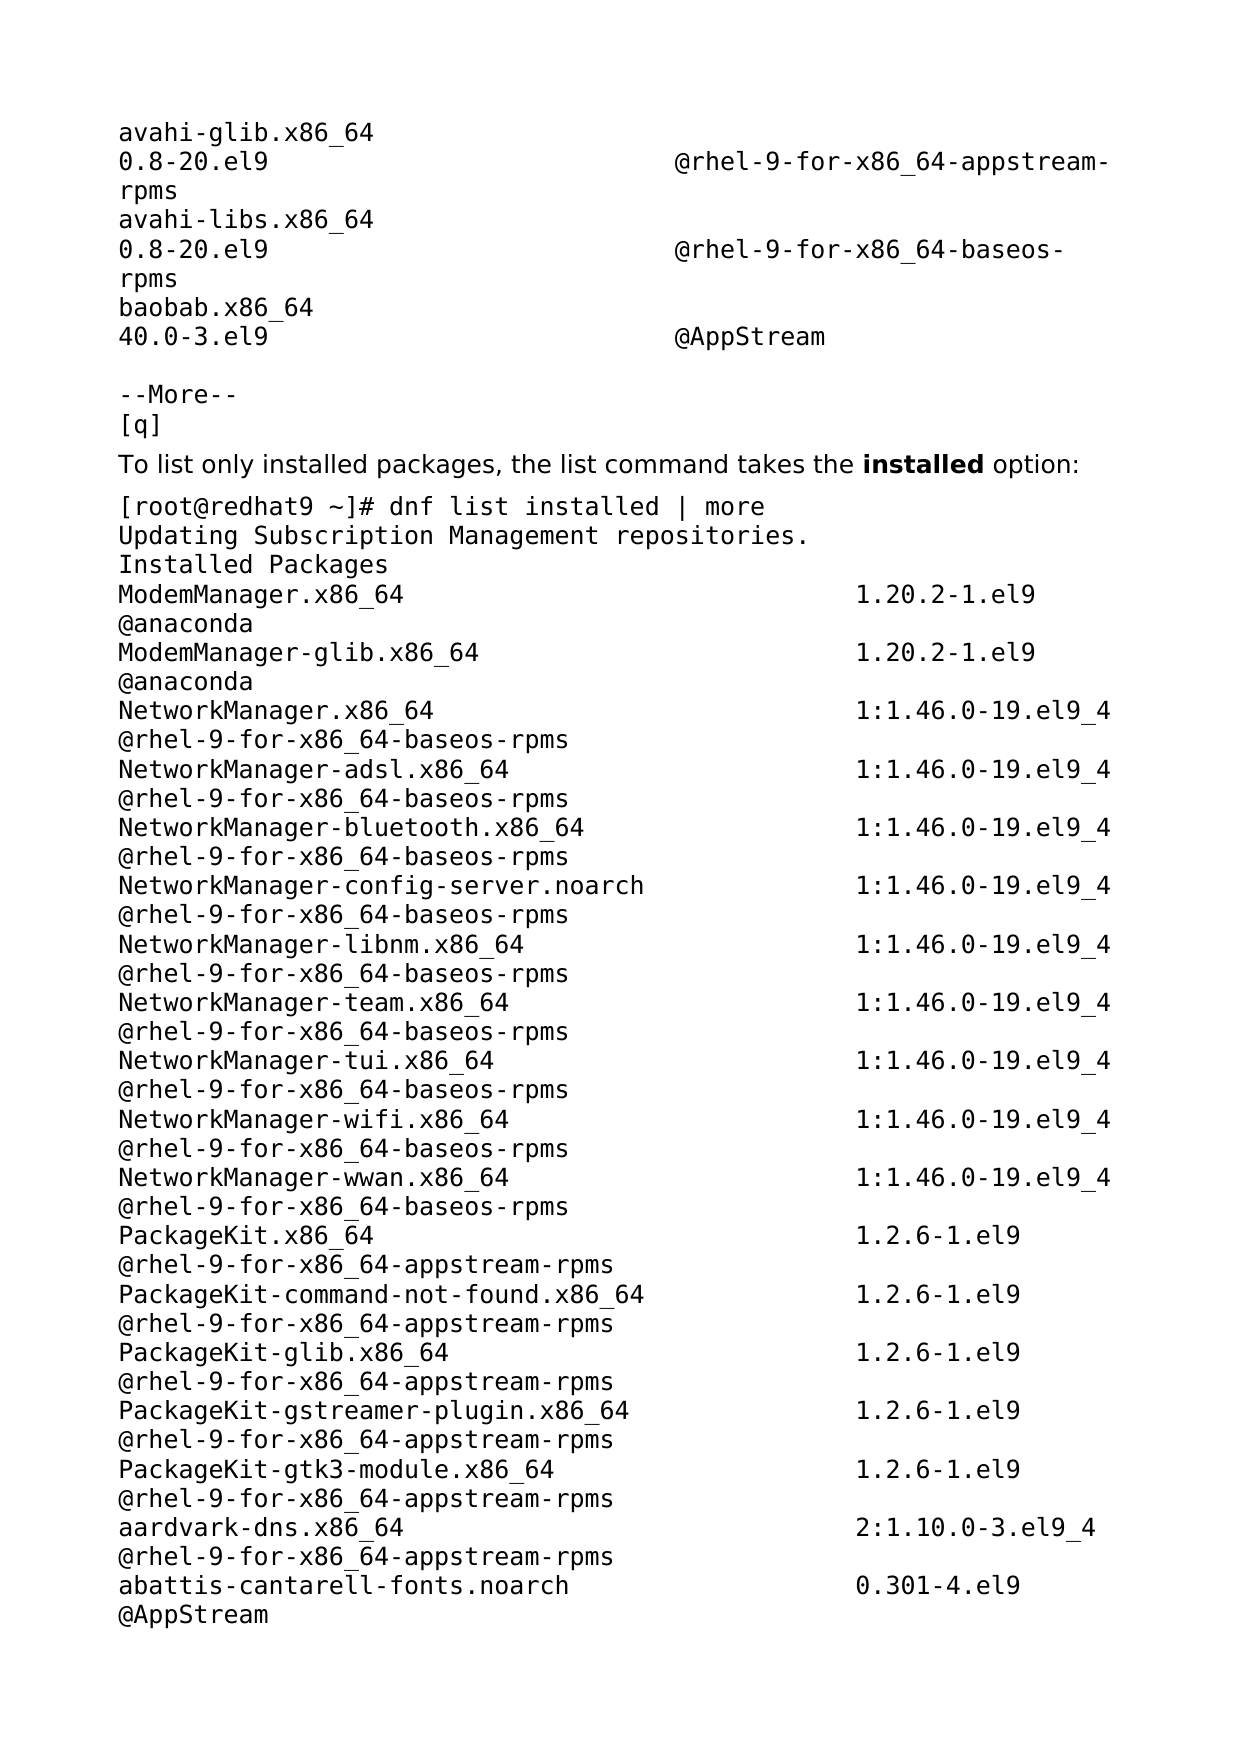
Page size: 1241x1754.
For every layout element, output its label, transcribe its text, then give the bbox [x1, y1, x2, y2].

text avahi-glib.x86_64 0.8-20.el9 @rhel-9-for-x86_64-appstream-rpms avahi-libs.x86_64 0.8-20.el9 @rhel-9-for-x86_64-baseos-rpms baobab.x86_64 40.0-3.el9 @AppStream --More-- [q] [118, 118, 1122, 439]
text To list only installed packages, the list command takes the installed option: [118, 451, 1122, 480]
text [root@redhat9 ~]# dnf list installed | more Updating Subscription Management repositories. Installed Packages ModemManager.x86_64 1.20.2-1.el9 @anaconda ModemManager-glib.x86_64 1.20.2-1.el9 @anaconda NetworkManager.x86_64 1:1.46.0-19.el9_4 @rhel-9-for-x86_64-baseos-rpms NetworkManager-adsl.x86_64 1:1.46.0-19.el9_4 @rhel-9-for-x86_64-baseos-rpms NetworkManager-bluetooth.x86_64 1:1.46.0-19.el9_4 @rhel-9-for-x86_64-baseos-rpms NetworkManager-config-server.noarch 1:1.46.0-19.el9_4 @rhel-9-for-x86_64-baseos-rpms NetworkManager-libnm.x86_64 1:1.46.0-19.el9_4 @rhel-9-for-x86_64-baseos-rpms NetworkManager-team.x86_64 1:1.46.0-19.el9_4 @rhel-9-for-x86_64-baseos-rpms NetworkManager-tui.x86_64 1:1.46.0-19.el9_4 @rhel-9-for-x86_64-baseos-rpms NetworkManager-wifi.x86_64 1:1.46.0-19.el9_4 @rhel-9-for-x86_64-baseos-rpms NetworkManager-wwan.x86_64 1:1.46.0-19.el9_4 @rhel-9-for-x86_64-baseos-rpms PackageKit.x86_64 1.2.6-1.el9 @rhel-9-for-x86_64-appstream-rpms PackageKit-command-not-found.x86_64 1.2.6-1.el9 @rhel-9-for-x86_64-appstream-rpms PackageKit-glib.x86_64 1.2.6-1.el9 @rhel-9-for-x86_64-appstream-rpms PackageKit-gstreamer-plugin.x86_64 1.2.6-1.el9 @rhel-9-for-x86_64-appstream-rpms PackageKit-gtk3-module.x86_64 1.2.6-1.el9 @rhel-9-for-x86_64-appstream-rpms aardvark-dns.x86_64 2:1.10.0-3.el9_4 @rhel-9-for-x86_64-appstream-rpms abattis-cantarell-fonts.noarch 0.301-4.el9 @AppStream [118, 492, 1122, 1630]
